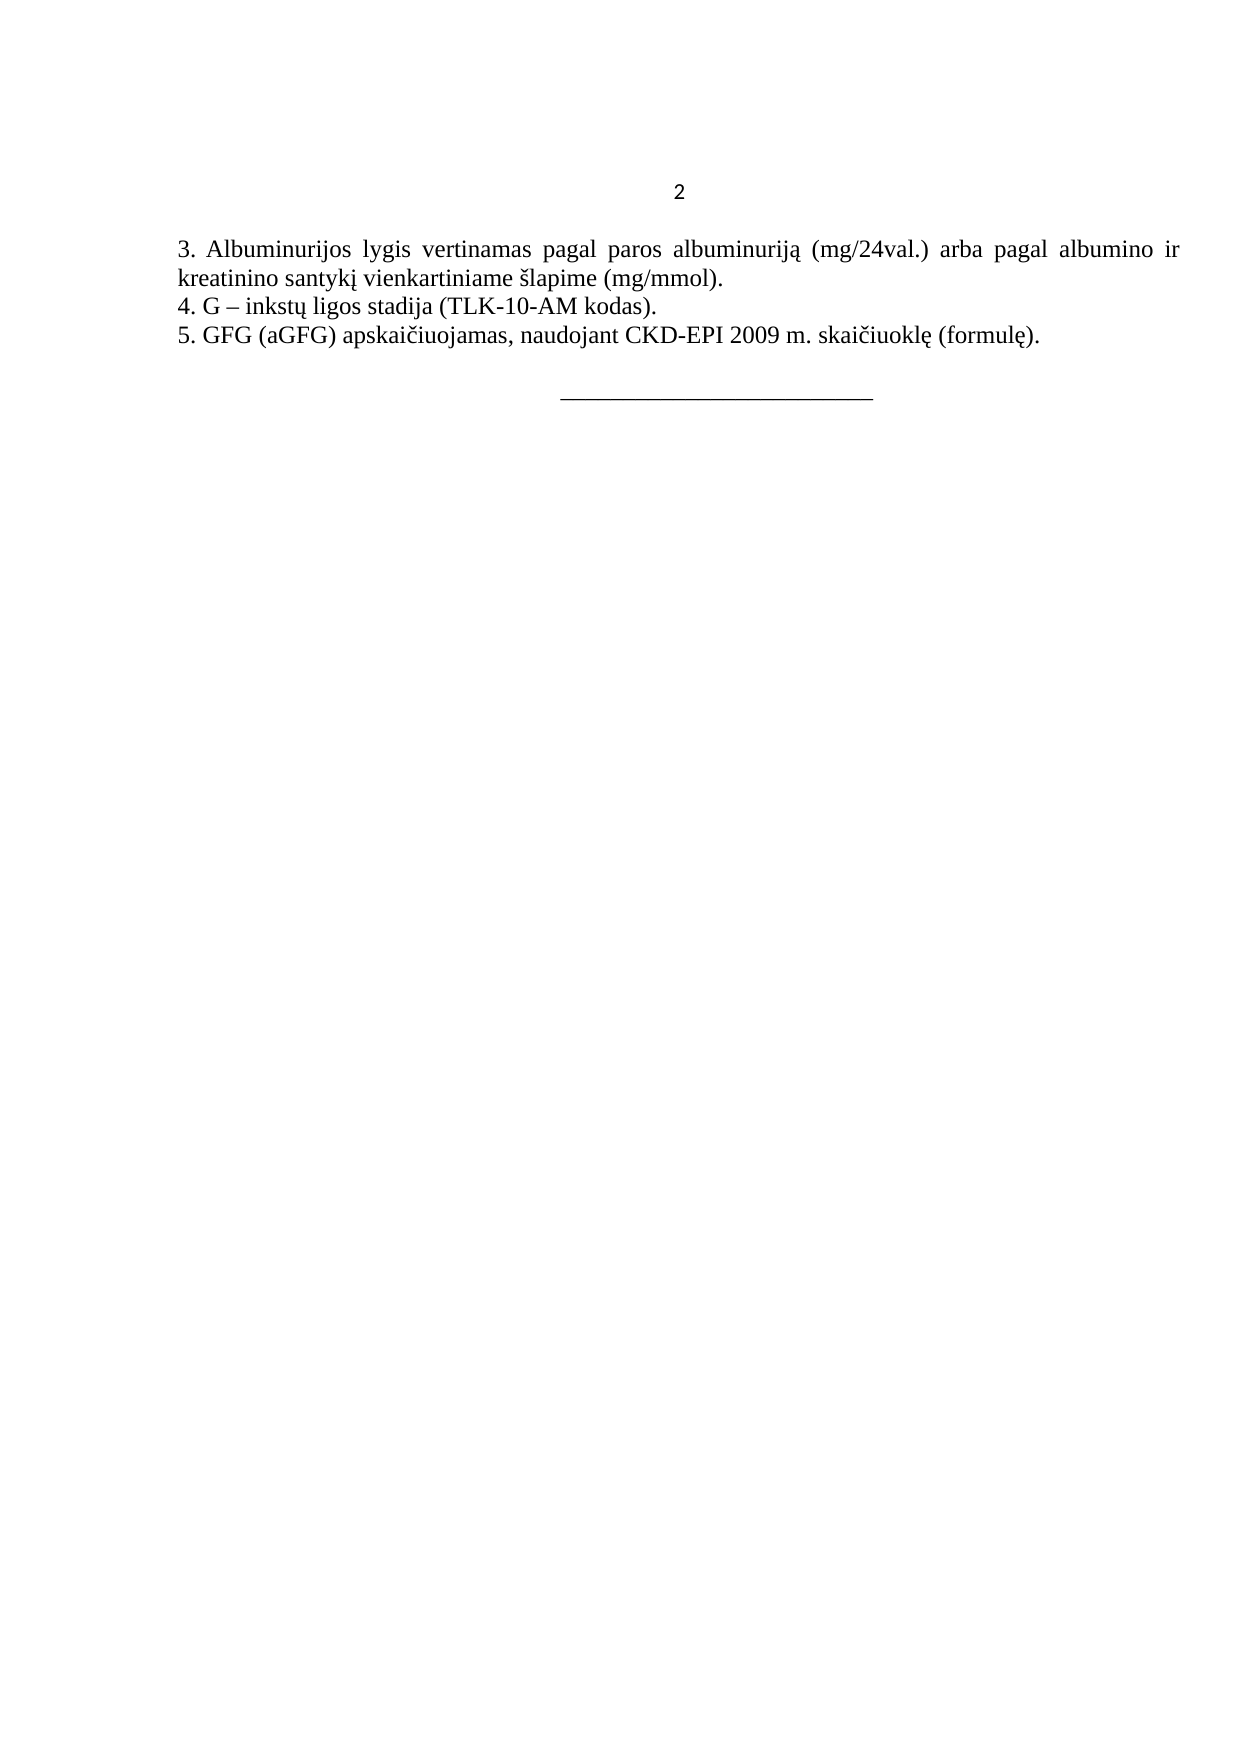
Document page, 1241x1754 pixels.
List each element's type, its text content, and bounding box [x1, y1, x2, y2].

text 3. Albuminurijos lygis vertinamas pagal paros albuminuriją (mg/24val.) arba pagal albumino ir kreatinino santykį vienkartiniame šlapime (mg/mmol). [177, 234, 1181, 291]
text 4. G – inkstų ligos stadija (TLK-10-AM kodas). [177, 291, 1181, 320]
text 5. GFG (aGFG) apskaičiuojamas, naudojant CKD-EPI 2009 m. skaičiuoklę (formulę). [177, 320, 1181, 349]
text _________________________ [177, 374, 1181, 403]
